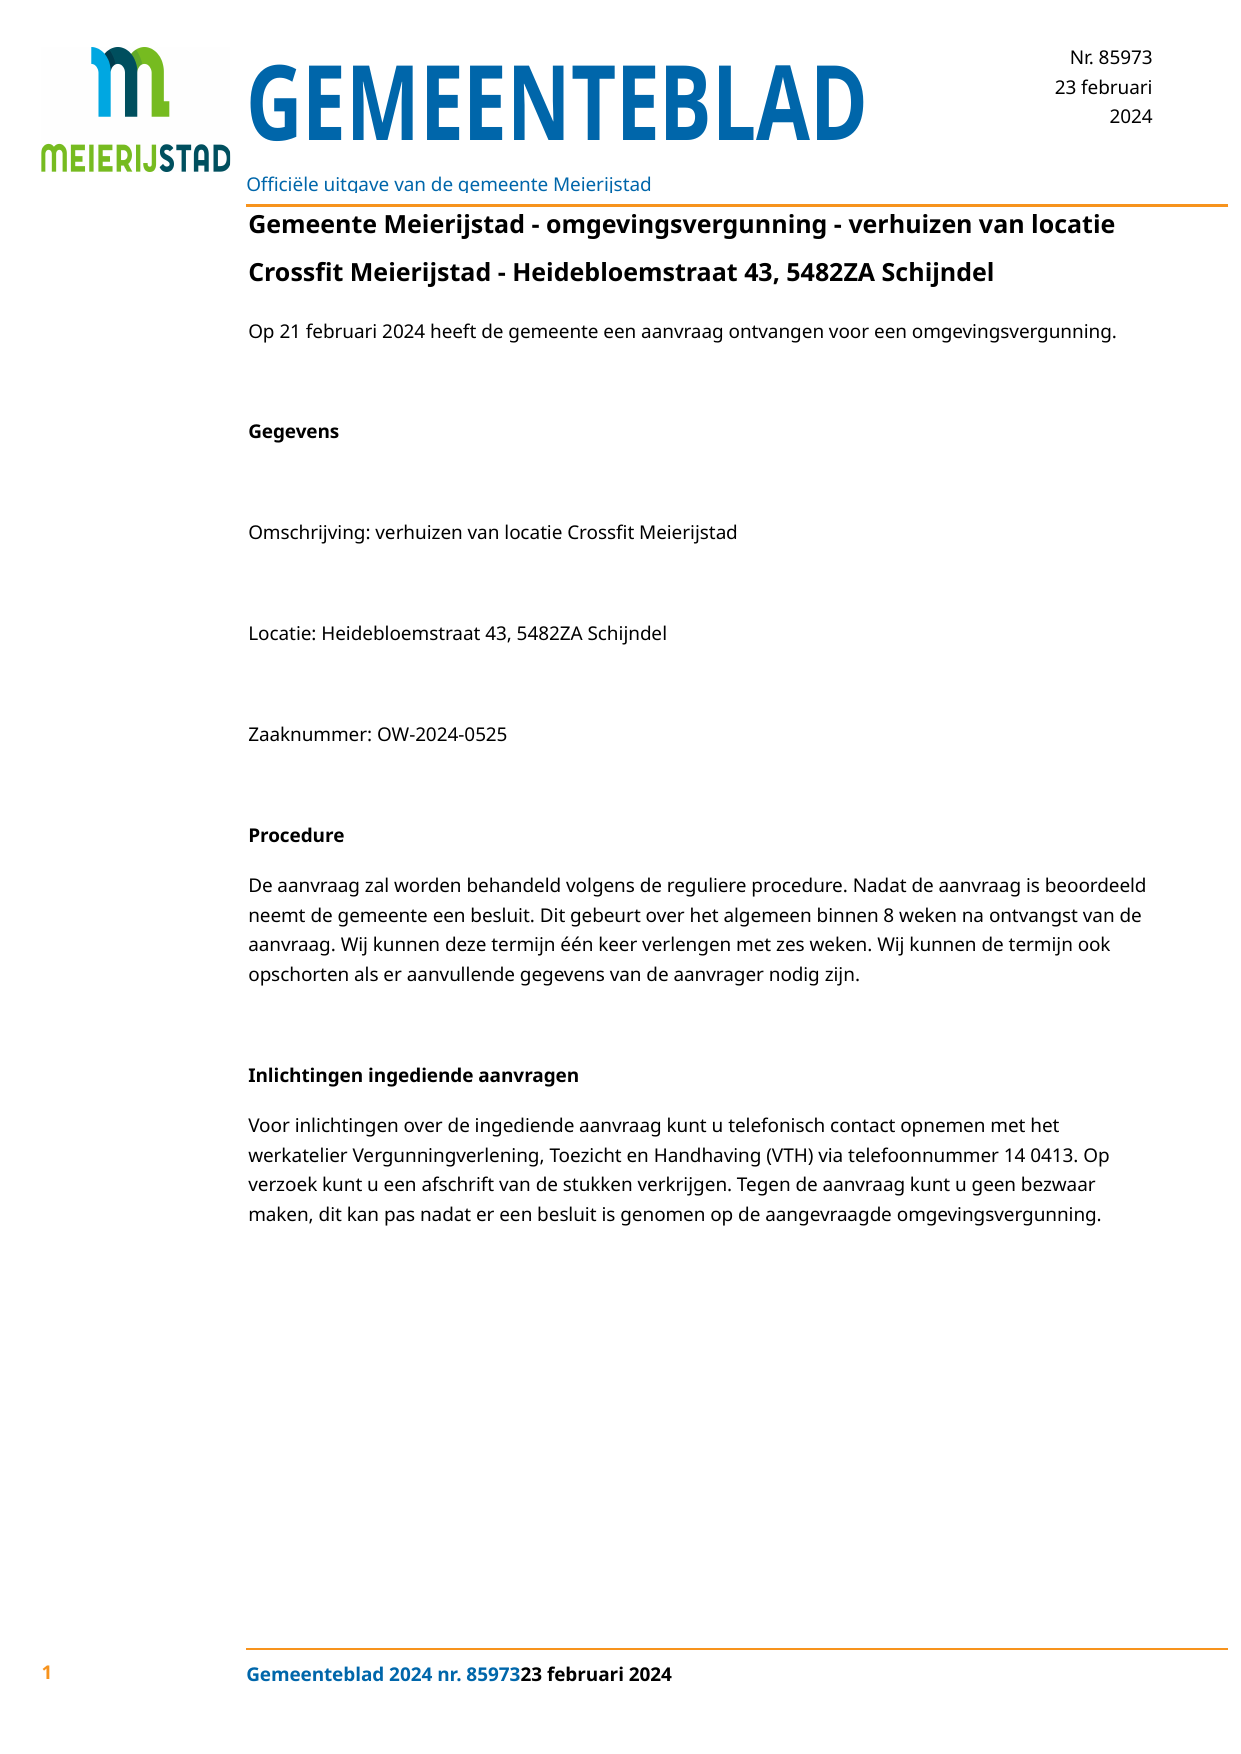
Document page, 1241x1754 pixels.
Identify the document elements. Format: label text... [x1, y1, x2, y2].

text Gemeente Meierijstad - omgevingsvergunning - verhuizen van locatie Crossfit Meierijstad - Heidebloemstraat 43, 5482ZA Schijndel [248, 207, 1152, 288]
picture [41, 47, 231, 172]
text Op 21 februari 2024 heeft de gemeente een aanvraag ontvangen voor een omgevingsvergunning. [248, 318, 1152, 344]
text Locatie: Heidebloemstraat 43, 5482ZA Schijndel [248, 620, 1152, 646]
text Procedure [248, 822, 1152, 848]
text Omschrijving: verhuizen van locatie Crossfit Meierijstad [248, 519, 1152, 545]
text Voor inlichtingen over de ingediende aanvraag kunt u telefonisch contact opnemen met het werkatelier Vergunningverlening, Toezicht en Handhaving (VTH) via telefoonnummer 14 0413. Op verzoek kunt u een afschrift van de stukken verkrijgen. Tegen de aanvraag kunt u geen bezwaar maken, dit kan pas nadat er een besluit is genomen op de aangevraagde omgevingsvergunning. [248, 1112, 1152, 1227]
text De aanvraag zal worden behandeld volgens de reguliere procedure. Nadat de aanvraag is beoordeeld neemt de gemeente een besluit. Dit gebeurt over het algemeen binnen 8 weken na ontvangst van de aanvraag. Wij kunnen deze termijn één keer verlengen met zes weken. Wij kunnen de termijn ook opschorten als er aanvullende gegevens van de aanvrager nodig zijn. [248, 872, 1152, 987]
text Gegevens [248, 419, 1152, 444]
text Inlichtingen ingediende aanvragen [248, 1062, 1152, 1088]
text Zaaknummer: OW-2024-0525 [248, 721, 1152, 747]
